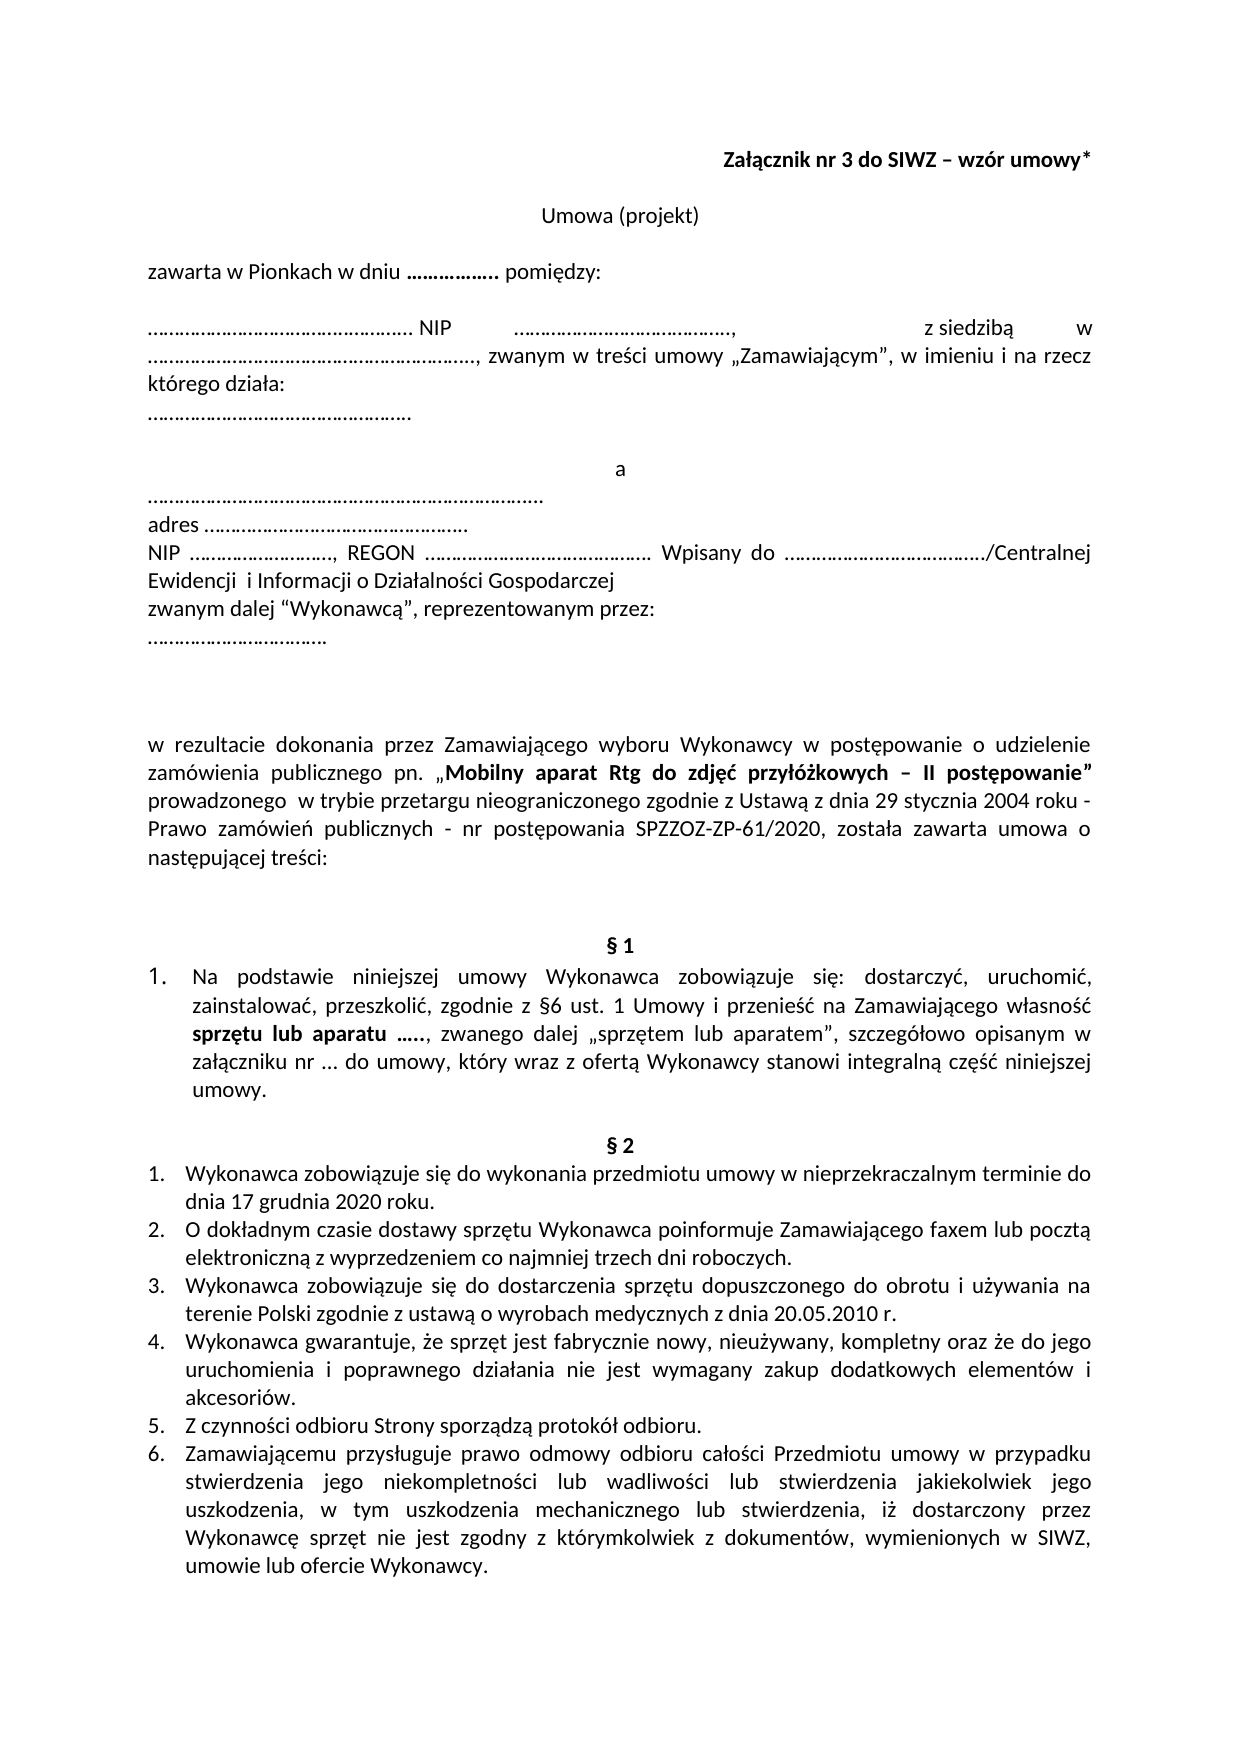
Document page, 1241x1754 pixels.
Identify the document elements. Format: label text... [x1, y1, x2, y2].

text zawarta w Pionkach w dniu …………….. pomiędzy: [148, 257, 1093, 286]
list Z czynności odbioru Strony sporządzą protokół odbioru. [148, 1411, 1093, 1439]
text § 2 [148, 1131, 1093, 1159]
list O dokładnym czasie dostawy sprzętu Wykonawca poinformuje Zamawiającego faxem lub pocztą elektroniczną z wyprzedzeniem co najmniej trzech dni roboczych. [148, 1215, 1093, 1271]
text ………………………………..………... NIP ………………………………….., z siedzibą w …………………………………………………….., zwanym w treści umowy „Zamawiającym”, w imieniu i na rzecz którego działa: [148, 313, 1093, 398]
list Zamawiającemu przysługuje prawo odmowy odbioru całości Przedmiotu umowy w przypadku stwierdzenia jego niekompletności lub wadliwości lub stwierdzenia jakiekolwiek jego uszkodzenia, w tym uszkodzenia mechanicznego lub stwierdzenia, iż dostarczony przez Wykonawcę sprzęt nie jest zgodny z którymkolwiek z dokumentów, wymienionych w SIWZ, umowie lub ofercie Wykonawcy. [148, 1439, 1093, 1579]
text adres ………………………………………….. [148, 510, 1093, 538]
list Wykonawca zobowiązuje się do wykonania przedmiotu umowy w nieprzekraczalnym terminie do dnia 17 grudnia 2020 roku. [148, 1159, 1093, 1215]
text w rezultacie dokonania przez Zamawiającego wyboru Wykonawcy w postępowanie o udzielenie zamówienia publicznego pn. „Mobilny aparat Rtg do zdjęć przyłóżkowych – II postępowanie” prowadzonego w trybie przetargu nieograniczonego zgodnie z Ustawą z dnia 29 stycznia 2004 roku - Prawo zamówień publicznych - nr postępowania SPZZOZ-ZP-61/2020, została zawarta umowa o następującej treści: [148, 731, 1093, 871]
list Wykonawca gwarantuje, że sprzęt jest fabrycznie nowy, nieużywany, kompletny oraz że do jego uruchomienia i poprawnego działania nie jest wymagany zakup dodatkowych elementów i akcesoriów. [148, 1327, 1093, 1411]
text Umowa (projekt) [148, 201, 1093, 229]
text Załącznik nr 3 do SIWZ – wzór umowy* [148, 145, 1093, 173]
subtitle ……………………………. [148, 622, 1093, 650]
text ………………………………………….. [148, 398, 1093, 426]
text zwanym dalej “Wykonawcą”, reprezentowanym przez: [148, 594, 1093, 622]
text § 1 [148, 932, 1093, 960]
list Wykonawca zobowiązuje się do dostarczenia sprzętu dopuszczonego do obrotu i używania na terenie Polski zgodnie z ustawą o wyrobach medycznych z dnia 20.05.2010 r. [148, 1271, 1093, 1327]
text a [148, 454, 1093, 482]
text NIP ………………………, REGON ……………………………………. Wpisany do ………………………………../Centralnej Ewidencji i Informacji o Działalności Gospodarczej [148, 538, 1093, 594]
list Na podstawie niniejszej umowy Wykonawca zobowiązuje się: dostarczyć, uruchomić, zainstalować, przeszkolić, zgodnie z §6 ust. 1 Umowy i przenieść na Zamawiającego własność sprzętu lub aparatu ….., zwanego dalej „sprzętem lub aparatem”, szczegółowo opisanym w załączniku nr … do umowy, który wraz z ofertą Wykonawcy stanowi integralną część niniejszej umowy. [148, 960, 1093, 1103]
text ………………………………………………………………... [148, 482, 1093, 510]
